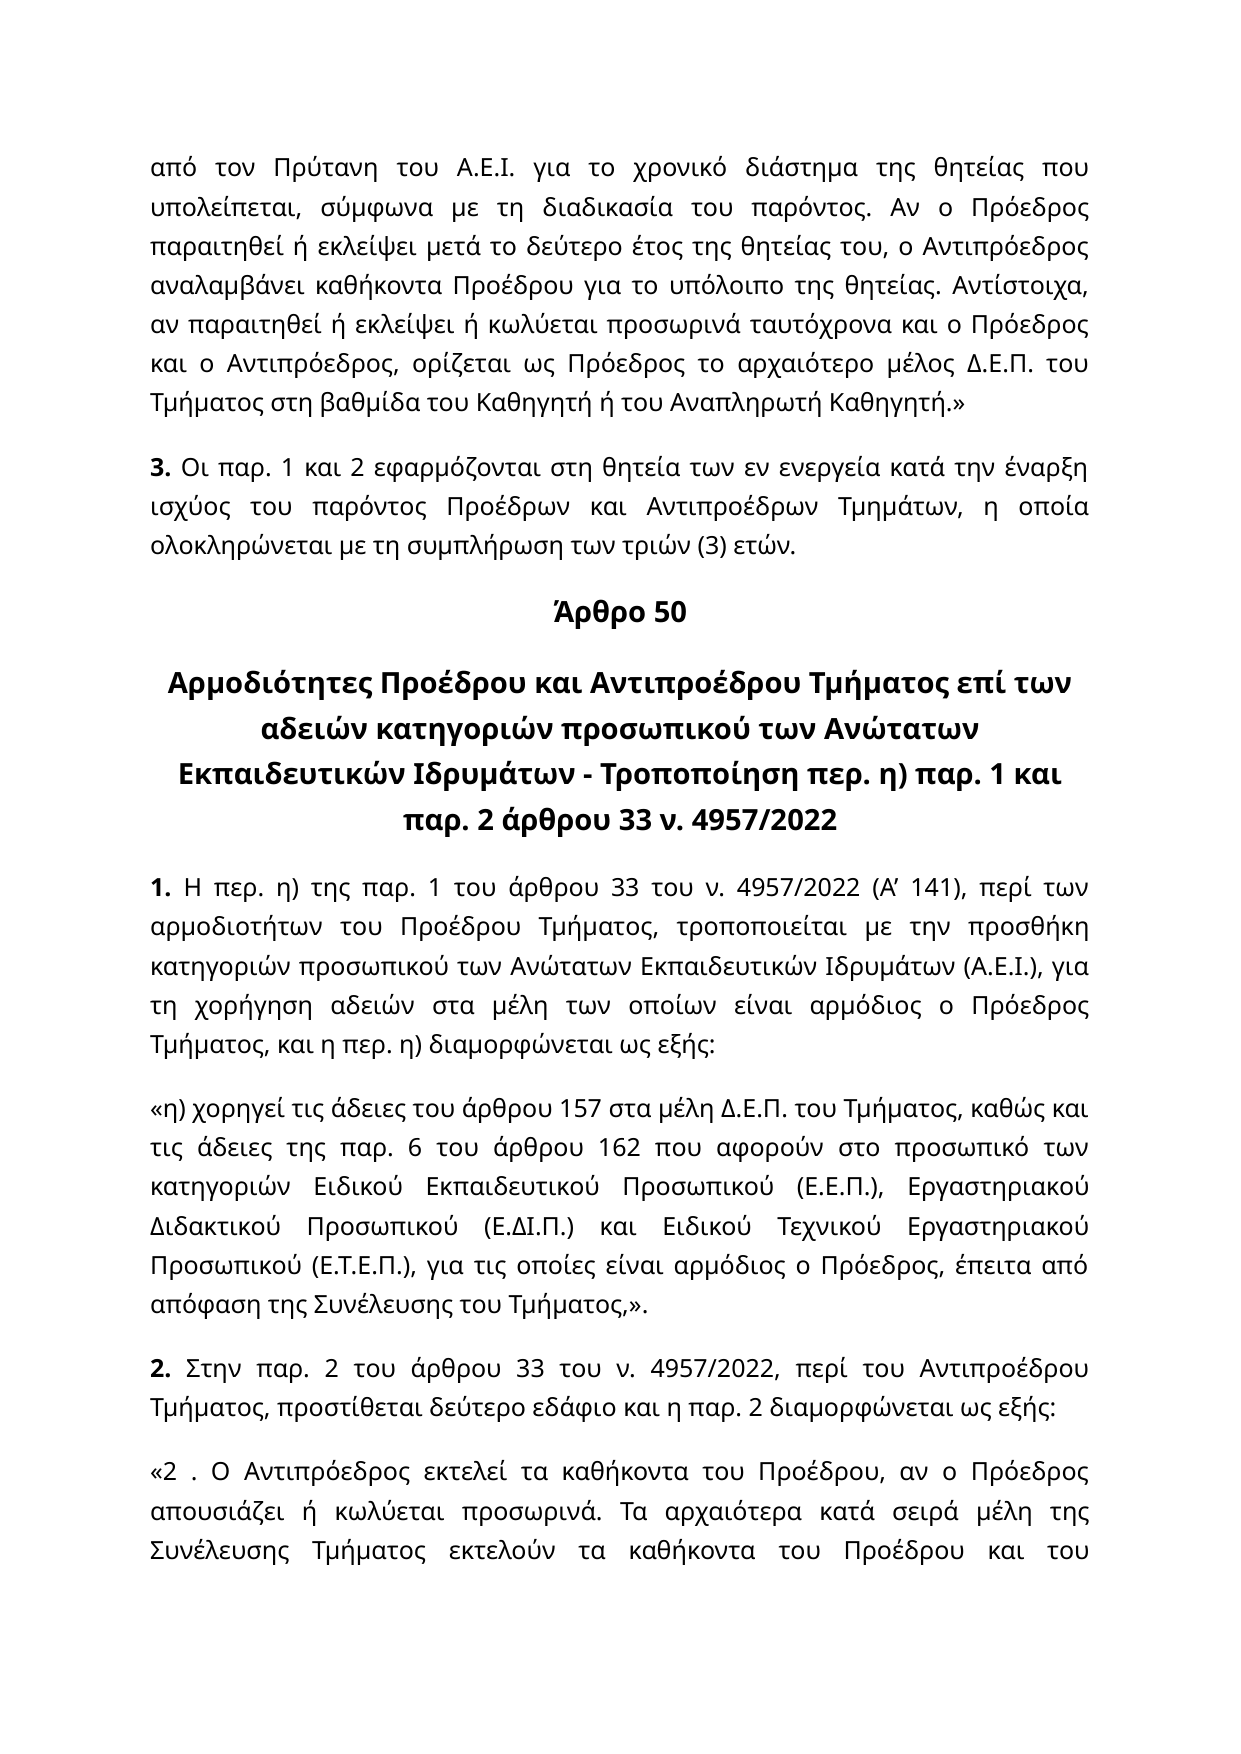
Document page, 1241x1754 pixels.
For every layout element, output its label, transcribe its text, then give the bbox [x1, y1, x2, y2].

text «2 . Ο Αντιπρόεδρος εκτελεί τα καθήκοντα του Προέδρου, αν ο Πρόεδρος απουσιάζει ή κωλύεται προσωρινά. Τα αρχαιότερα κατά σειρά μέλη της Συνέλευσης Τμήματος εκτελούν τα καθήκοντα του Προέδρου και του [150, 1454, 1090, 1566]
text 3. Οι παρ. 1 και 2 εφαρμόζονται στη θητεία των εν ενεργεία κατά την έναρξη ισχύος του παρόντος Προέδρων και Αντιπροέδρων Τμημάτων, η οποία ολοκληρώνεται με τη συμπλήρωση των τριών (3) ετών. [150, 449, 1090, 562]
text 2. Στην παρ. 2 του άρθρου 33 του ν. 4957/2022, περί του Αντιπροέδρου Τμήματος, προστίθεται δεύτερο εδάφιο και η παρ. 2 διαμορφώνεται ως εξής: [150, 1351, 1090, 1424]
subtitle Άρθρο 50 [150, 592, 1090, 631]
text από τον Πρύτανη του Α.Ε.Ι. για το χρονικό διάστημα της θητείας που υπολείπεται, σύμφωνα με τη διαδικασία του παρόντος. Αν ο Πρόεδρος παραιτηθεί ή εκλείψει μετά το δεύτερο έτος της θητείας του, ο Αντιπρόεδρος αναλαμβάνει καθήκοντα Προέδρου για το υπόλοιπο της θητείας. Αντίστοιχα, αν παραιτηθεί ή εκλείψει ή κωλύεται προσωρινά ταυτόχρονα και ο Πρόεδρος και ο Αντιπρόεδρος, ορίζεται ως Πρόεδρος το αρχαιότερο μέλος Δ.Ε.Π. του Τμήματος στη βαθμίδα του Καθηγητή ή του Αναπληρωτή Καθηγητή.» [150, 150, 1090, 419]
text «η) χορηγεί τις άδειες του άρθρου 157 στα μέλη Δ.Ε.Π. του Τμήματος, καθώς και τις άδειες της παρ. 6 του άρθρου 162 που αφορούν στο προσωπικό των κατηγοριών Ειδικού Εκπαιδευτικού Προσωπικού (Ε.Ε.Π.), Εργαστηριακού Διδακτικού Προσωπικού (Ε.ΔΙ.Π.) και Ειδικού Τεχνικού Εργαστηριακού Προσωπικού (Ε.Τ.Ε.Π.), για τις οποίες είναι αρμόδιος ο Πρόεδρος, έπειτα από απόφαση της Συνέλευσης του Τμήματος,». [150, 1091, 1090, 1321]
text 1. Η περ. η) της παρ. 1 του άρθρου 33 του ν. 4957/2022 (Α’ 141), περί των αρμοδιοτήτων του Προέδρου Τμήματος, τροποποιείται με την προσθήκη κατηγοριών προσωπικού των Ανώτατων Εκπαιδευτικών Ιδρυμάτων (Α.Ε.Ι.), για τη χορήγηση αδειών στα μέλη των οποίων είναι αρμόδιος ο Πρόεδρος Τμήματος, και η περ. η) διαμορφώνεται ως εξής: [150, 870, 1090, 1061]
subtitle Αρμοδιότητες Προέδρου και Αντιπροέδρου Τμήματος επί των αδειών κατηγοριών προσωπικού των Ανώτατων Εκπαιδευτικών Ιδρυμάτων - Τροποποίηση περ. η) παρ. 1 και παρ. 2 άρθρου 33 ν. 4957/2022 [150, 662, 1090, 839]
